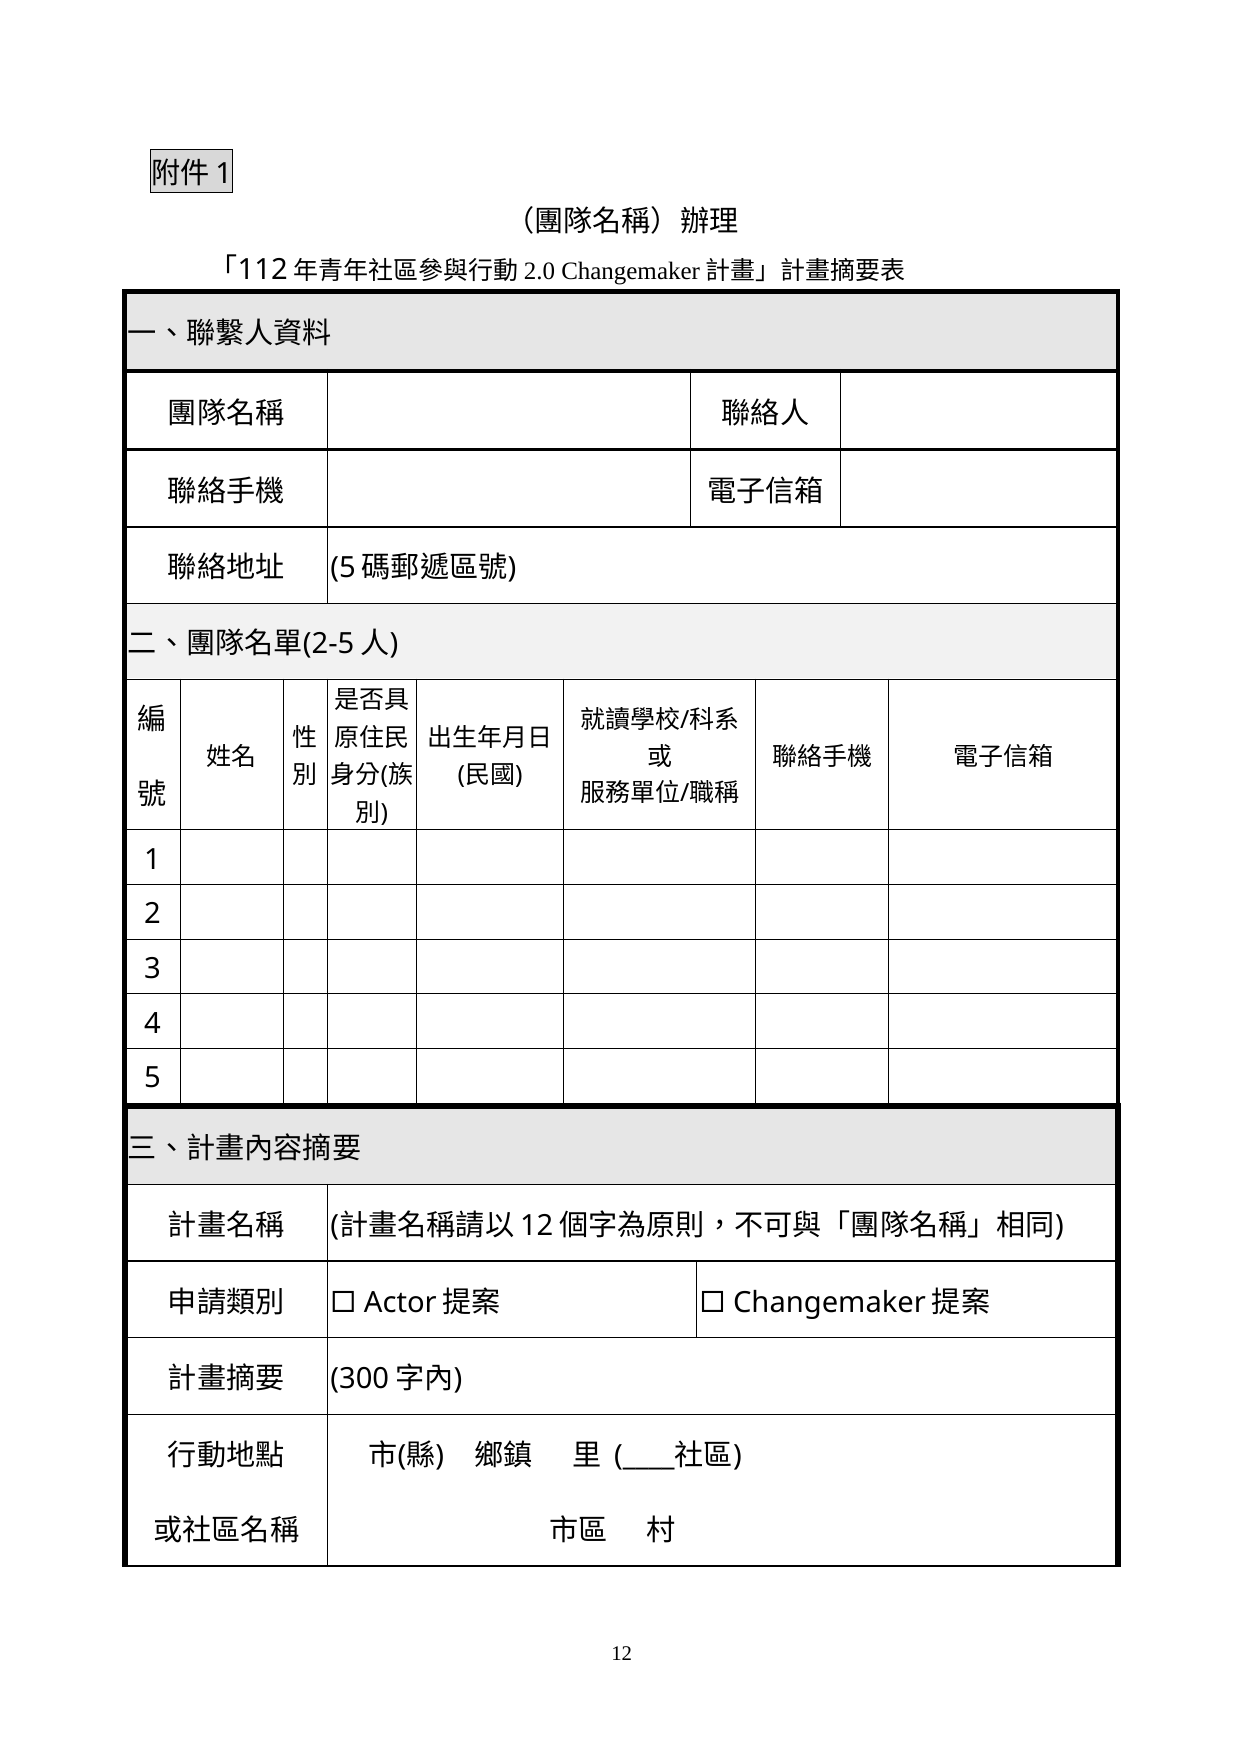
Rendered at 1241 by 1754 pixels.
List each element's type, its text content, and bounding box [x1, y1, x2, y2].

table_cell (計畫名稱請以12個字為原則，不可與「團隊名稱」相同) [328, 1185, 1115, 1260]
table_cell 電子信箱 [889, 680, 1116, 829]
table_cell [889, 885, 1116, 938]
table_cell [889, 940, 1116, 993]
table_cell [284, 885, 327, 938]
table_cell [284, 1049, 327, 1102]
table_cell 計畫摘要 [128, 1338, 327, 1413]
text 附件1 [151, 150, 232, 192]
table_cell 申請類別 [128, 1262, 327, 1337]
table_cell 編號 [127, 680, 180, 829]
table_cell  Changemaker提案 [697, 1262, 1115, 1337]
table_cell 是否具原住民身分(族別) [328, 680, 416, 829]
table_cell [417, 940, 563, 993]
table_cell 2 [127, 885, 180, 938]
table_cell [841, 451, 1116, 526]
table_cell [328, 885, 416, 938]
table_header 一、聯繫人資料 [127, 294, 1116, 369]
table_cell 1 [127, 830, 180, 884]
table_cell 5 [127, 1049, 180, 1102]
table_cell [889, 1049, 1116, 1102]
table_cell [181, 994, 283, 1048]
table_cell [756, 885, 888, 938]
table_cell 行動地點 或社區名稱 [128, 1415, 327, 1565]
table_cell [889, 830, 1116, 884]
table_cell [417, 885, 563, 938]
table_cell [756, 1049, 888, 1102]
table_cell 聯絡手機 [756, 680, 888, 829]
text （團隊名稱）辦理 [150, 193, 1093, 241]
table_cell [328, 830, 416, 884]
table_cell [328, 1049, 416, 1102]
table_cell (300字內) [328, 1338, 1115, 1413]
table_cell [564, 830, 755, 884]
table_cell [564, 1049, 755, 1102]
table_cell 3 [127, 940, 180, 993]
table_cell [417, 830, 563, 884]
table_cell [564, 994, 755, 1048]
table_cell [284, 994, 327, 1048]
table_cell [328, 940, 416, 993]
table_cell [328, 373, 690, 448]
table_cell 二、團隊名單(2-5人) [127, 604, 1116, 678]
table_cell 聯絡手機 [127, 451, 327, 526]
table_cell (5碼郵遞區號) [328, 528, 1116, 602]
table_cell [417, 994, 563, 1048]
table_cell 姓名 [181, 680, 283, 829]
table_cell 聯絡地址 [127, 528, 327, 602]
table_cell [756, 830, 888, 884]
table_cell [328, 994, 416, 1048]
table_cell 聯絡人 [691, 373, 840, 448]
table_cell [181, 885, 283, 938]
table_cell [328, 451, 690, 526]
table_cell 就讀學校/科系 或 服務單位/職稱 [564, 680, 755, 829]
table_cell 團隊名稱 [127, 373, 327, 448]
table_cell [284, 830, 327, 884]
table_cell [417, 1049, 563, 1102]
table_cell 出生年月日 (民國) [417, 680, 563, 829]
table_cell [284, 940, 327, 993]
table_cell 市(縣) 鄉鎮 里 (____社區) 市區 村 [328, 1415, 1115, 1565]
table_cell [181, 1049, 283, 1102]
table_cell 性別 [284, 680, 327, 829]
table_cell  Actor提案 [328, 1262, 696, 1337]
text 「112年青年社區參與行動2.0 Changemaker計畫」計畫摘要表 [150, 241, 1093, 289]
table_cell [564, 940, 755, 993]
text [233, 149, 1093, 193]
table_cell [756, 994, 888, 1048]
table_cell [181, 940, 283, 993]
table_cell 計畫名稱 [128, 1185, 327, 1260]
table_cell 4 [127, 994, 180, 1048]
table_cell [841, 373, 1116, 448]
table_cell [564, 885, 755, 938]
table_cell [181, 830, 283, 884]
table_cell [889, 994, 1116, 1048]
table_cell 電子信箱 [691, 451, 840, 526]
table_cell 三、計畫內容摘要 [128, 1109, 1115, 1184]
table_cell [756, 940, 888, 993]
